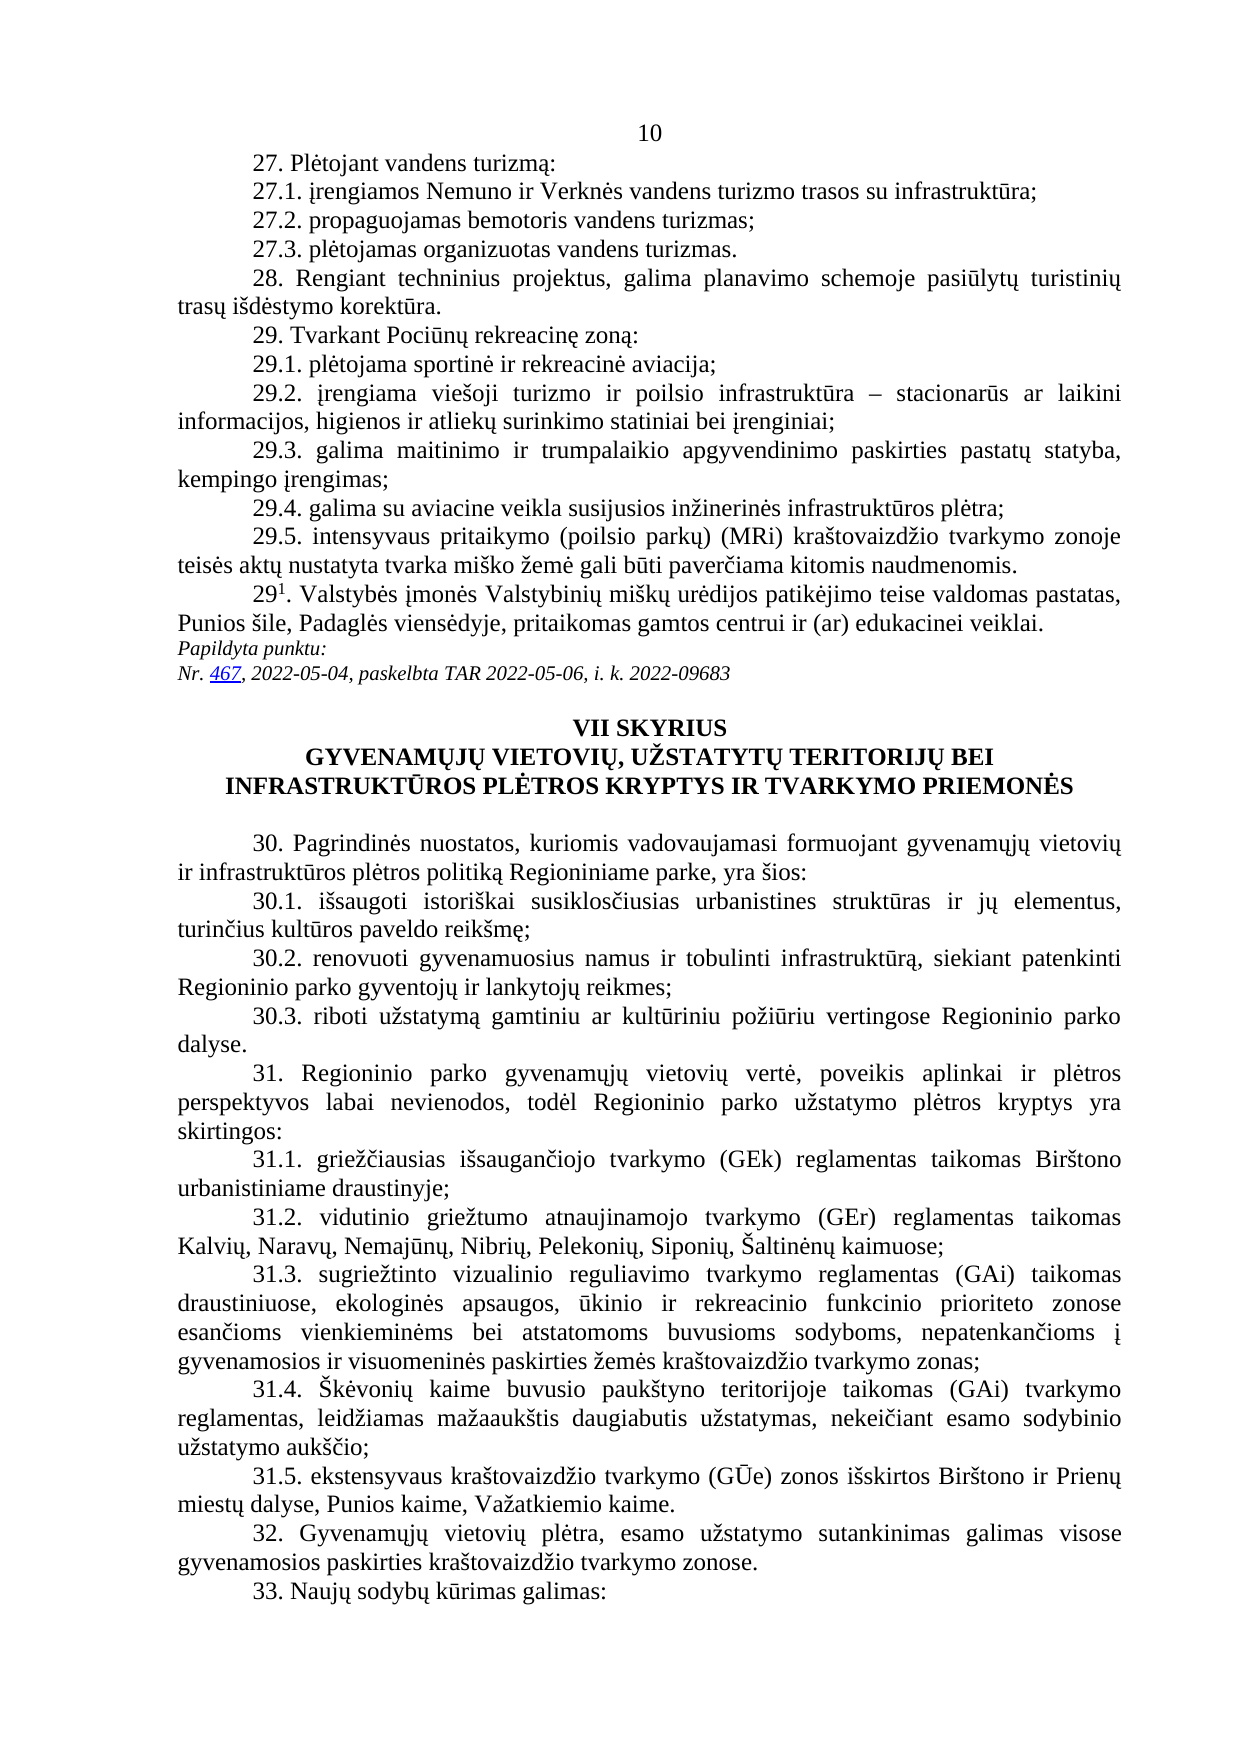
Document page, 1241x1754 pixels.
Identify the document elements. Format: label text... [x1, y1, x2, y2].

text 30. Pagrindinės nuostatos, kuriomis vadovaujamasi formuojant gyvenamųjų vietovių ir infrastruktūros plėtros politiką Regioniniame parke, yra šios: [177, 828, 1122, 886]
text 32. Gyvenamųjų vietovių plėtra, esamo užstatymo sutankinimas galimas visose gyvenamosios paskirties kraštovaizdžio tvarkymo zonose. [177, 1518, 1122, 1576]
text VII SKYRIUS [177, 713, 1122, 742]
text 27.1. įrengiamos Nemuno ir Verknės vandens turizmo trasos su infrastruktūra; [177, 176, 1122, 205]
text 31.1. griežčiausias išsaugančiojo tvarkymo (GEk) reglamentas taikomas Birštono urbanistiniame draustinyje; [177, 1144, 1122, 1202]
text GYVENAMŲJŲ VIETOVIŲ, UŽSTATYTŲ TERITORIJŲ BEI INFRASTRUKTŪROS PLĖTROS KRYPTYS IR TVARKYMO PRIEMONĖS [177, 742, 1122, 799]
text 27.2. propaguojamas bemotoris vandens turizmas; [177, 205, 1122, 234]
text 31.4. Škėvonių kaime buvusio paukštyno teritorijoje taikomas (GAi) tvarkymo reglamentas, leidžiamas mažaaukštis daugiabutis užstatymas, nekeičiant esamo sodybinio užstatymo aukščio; [177, 1374, 1122, 1461]
text 31. Regioninio parko gyvenamųjų vietovių vertė, poveikis aplinkai ir plėtros perspektyvos labai nevienodos, todėl Regioninio parko užstatymo plėtros kryptys yra skirtingos: [177, 1058, 1122, 1144]
text 31.5. ekstensyvaus kraštovaizdžio tvarkymo (GŪe) zonos išskirtos Birštono ir Prienų miestų dalyse, Punios kaime, Važatkiemio kaime. [177, 1461, 1122, 1518]
text 291. Valstybės įmonės Valstybinių miškų urėdijos patikėjimo teise valdomas pastatas, Punios šile, Padaglės viensėdyje, pritaikomas gamtos centrui ir (ar) edukacinei veiklai. [177, 579, 1122, 636]
text 29.3. galima maitinimo ir trumpalaikio apgyvendinimo paskirties pastatų statyba, kempingo įrengimas; [177, 435, 1122, 493]
text 31.3. sugriežtinto vizualinio reguliavimo tvarkymo reglamentas (GAi) taikomas draustiniuose, ekologinės apsaugos, ūkinio ir rekreacinio funkcinio prioriteto zonose esančioms vienkieminėms bei atstatomoms buvusioms sodyboms, nepatenkančioms į gyvenamosios ir visuomeninės paskirties žemės kraštovaizdžio tvarkymo zonas; [177, 1259, 1122, 1374]
text 31.2. vidutinio griežtumo atnaujinamojo tvarkymo (GEr) reglamentas taikomas Kalvių, Naravų, Nemajūnų, Nibrių, Pelekonių, Siponių, Šaltinėnų kaimuose; [177, 1202, 1122, 1259]
text 33. Naujų sodybų kūrimas galimas: [177, 1576, 1122, 1604]
text 28. Rengiant techninius projektus, galima planavimo schemoje pasiūlytų turistinių trasų išdėstymo korektūra. [177, 263, 1122, 320]
text 29.1. plėtojama sportinė ir rekreacinė aviacija; [177, 349, 1122, 378]
text Papildyta punktu: [177, 636, 1122, 660]
text 30.2. renovuoti gyvenamuosius namus ir tobulinti infrastruktūrą, siekiant patenkinti Regioninio parko gyventojų ir lankytojų reikmes; [177, 943, 1122, 1001]
text 29.2. įrengiama viešoji turizmo ir poilsio infrastruktūra – stacionarūs ar laikini informacijos, higienos ir atliekų surinkimo statiniai bei įrenginiai; [177, 378, 1122, 435]
text 27.3. plėtojamas organizuotas vandens turizmas. [177, 234, 1122, 263]
text 30.1. išsaugoti istoriškai susiklosčiusias urbanistines struktūras ir jų elementus, turinčius kultūros paveldo reikšmę; [177, 886, 1122, 943]
text 30.3. riboti užstatymą gamtiniu ar kultūriniu požiūriu vertingose Regioninio parko dalyse. [177, 1001, 1122, 1058]
text 27. Plėtojant vandens turizmą: [177, 148, 1122, 176]
text Nr. 467, 2022-05-04, paskelbta TAR 2022-05-06, i. k. 2022-09683 [177, 660, 1122, 684]
text 29. Tvarkant Pociūnų rekreacinę zoną: [177, 320, 1122, 349]
text 29.5. intensyvaus pritaikymo (poilsio parkų) (MRi) kraštovaizdžio tvarkymo zonoje teisės aktų nustatyta tvarka miško žemė gali būti paverčiama kitomis naudmenomis. [177, 521, 1122, 579]
text 29.4. galima su aviacine veikla susijusios inžinerinės infrastruktūros plėtra; [177, 493, 1122, 521]
